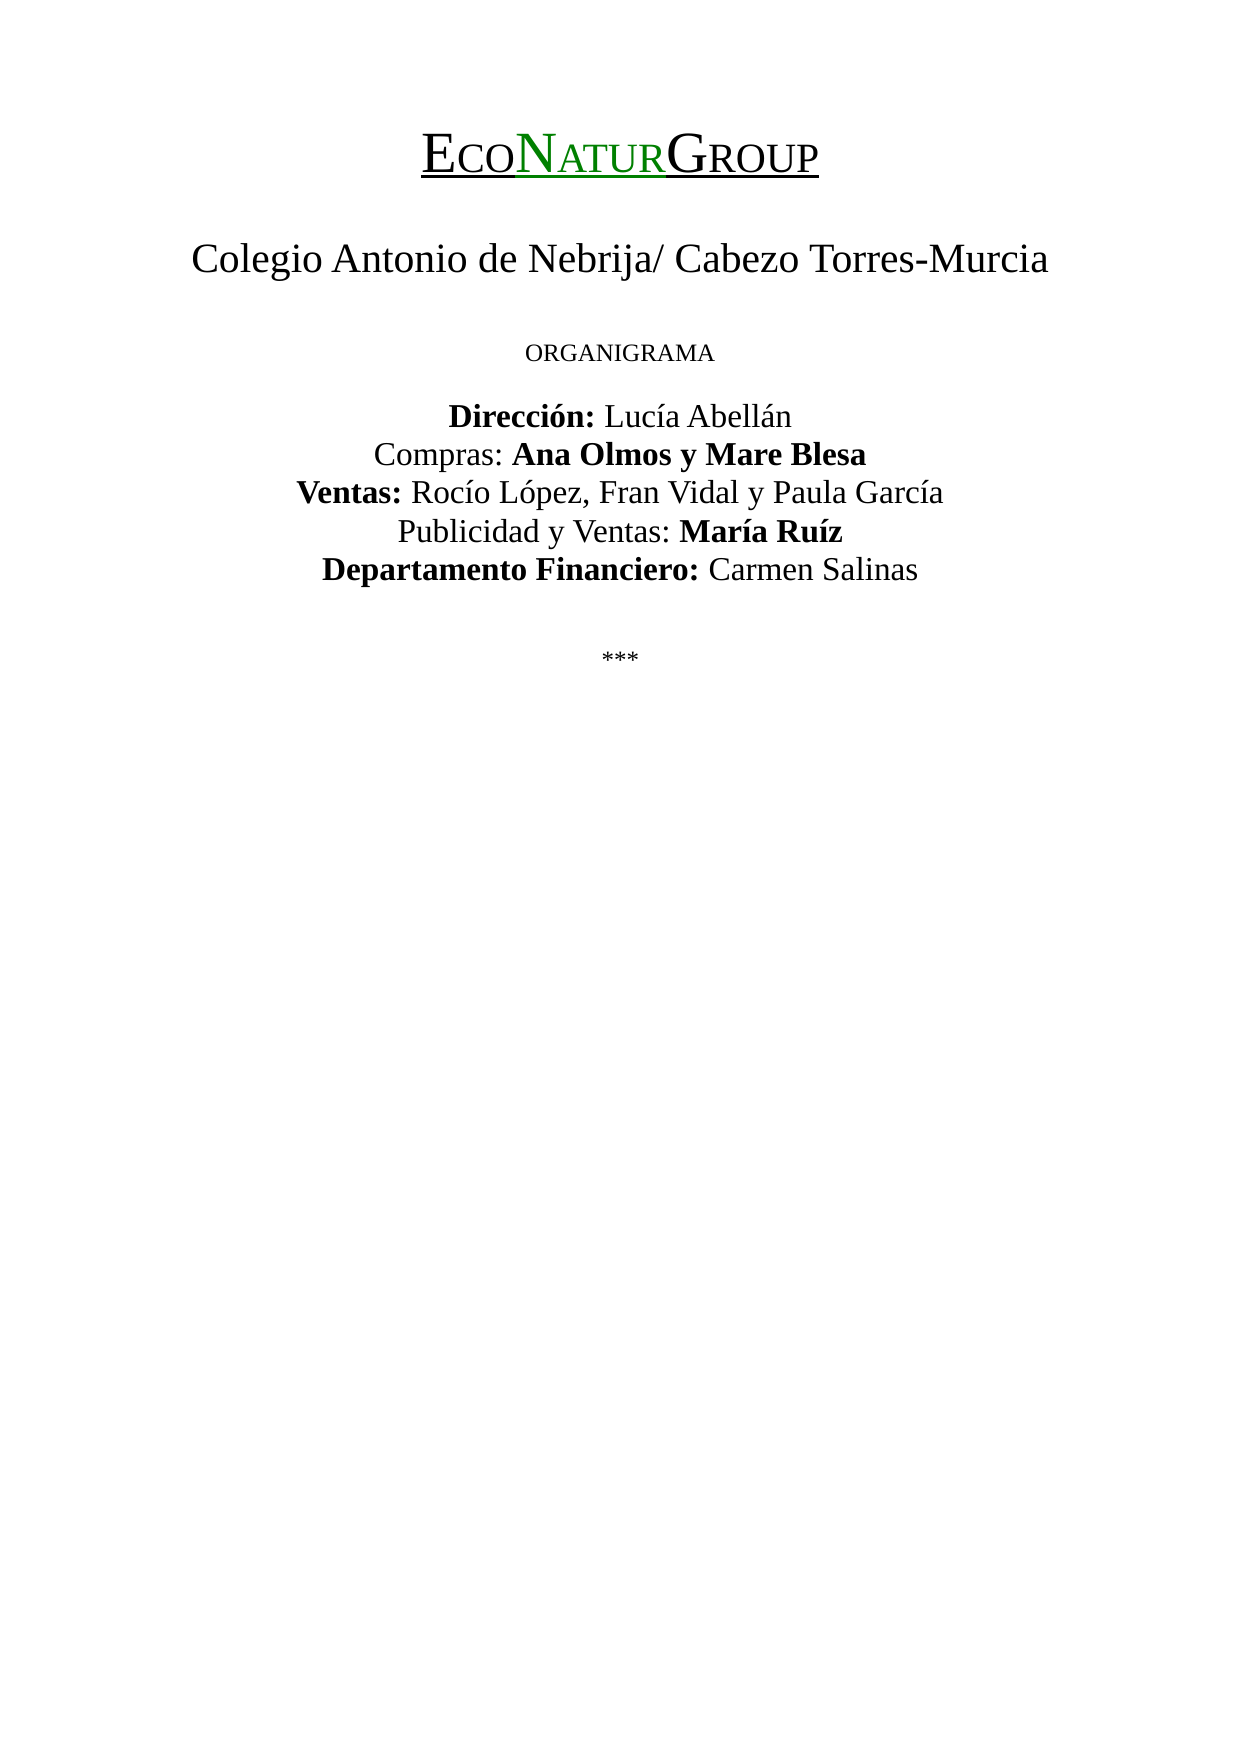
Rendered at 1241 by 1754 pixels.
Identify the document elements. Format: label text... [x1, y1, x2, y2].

text ORGANIGRAMA [118, 338, 1122, 367]
text Dirección: Lucía Abellán [118, 396, 1122, 434]
text Publicidad y Ventas: María Ruíz [118, 511, 1122, 549]
text Compras: Ana Olmos y Mare Blesa [118, 434, 1122, 473]
text Departamento Financiero: Carmen Salinas [118, 549, 1122, 588]
text ECONATURGROUP [118, 118, 1122, 185]
text *** [118, 645, 1122, 674]
text Ventas: Rocío López, Fran Vidal y Paula García [118, 473, 1122, 511]
text Colegio Antonio de Nebrija/ Cabezo Torres-Murcia [118, 233, 1122, 281]
